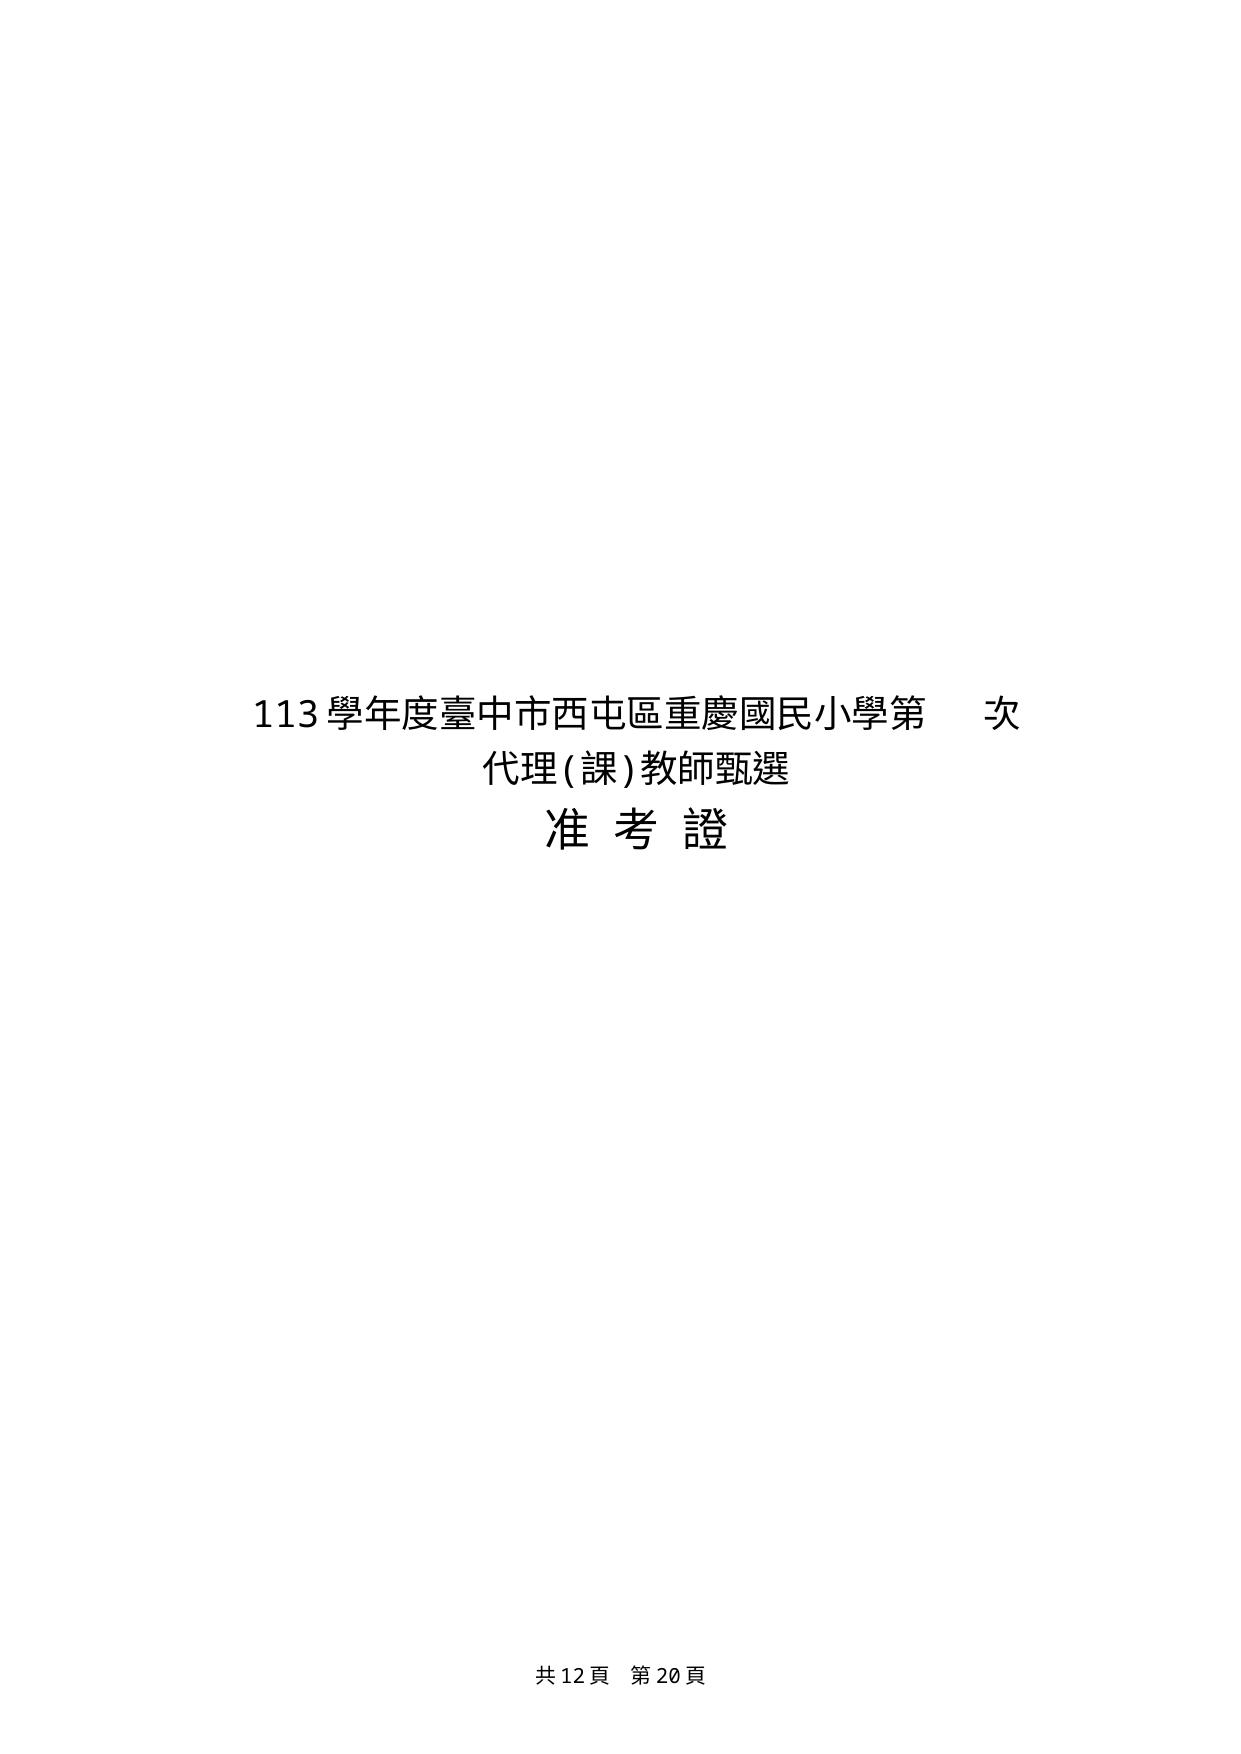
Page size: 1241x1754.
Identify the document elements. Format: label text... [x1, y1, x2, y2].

text 代理(課)教師甄選 [134, 738, 1138, 793]
text 准 考 證 [134, 793, 1138, 859]
text 113學年度臺中市西屯區重慶國民小學第 次 [134, 684, 1138, 738]
